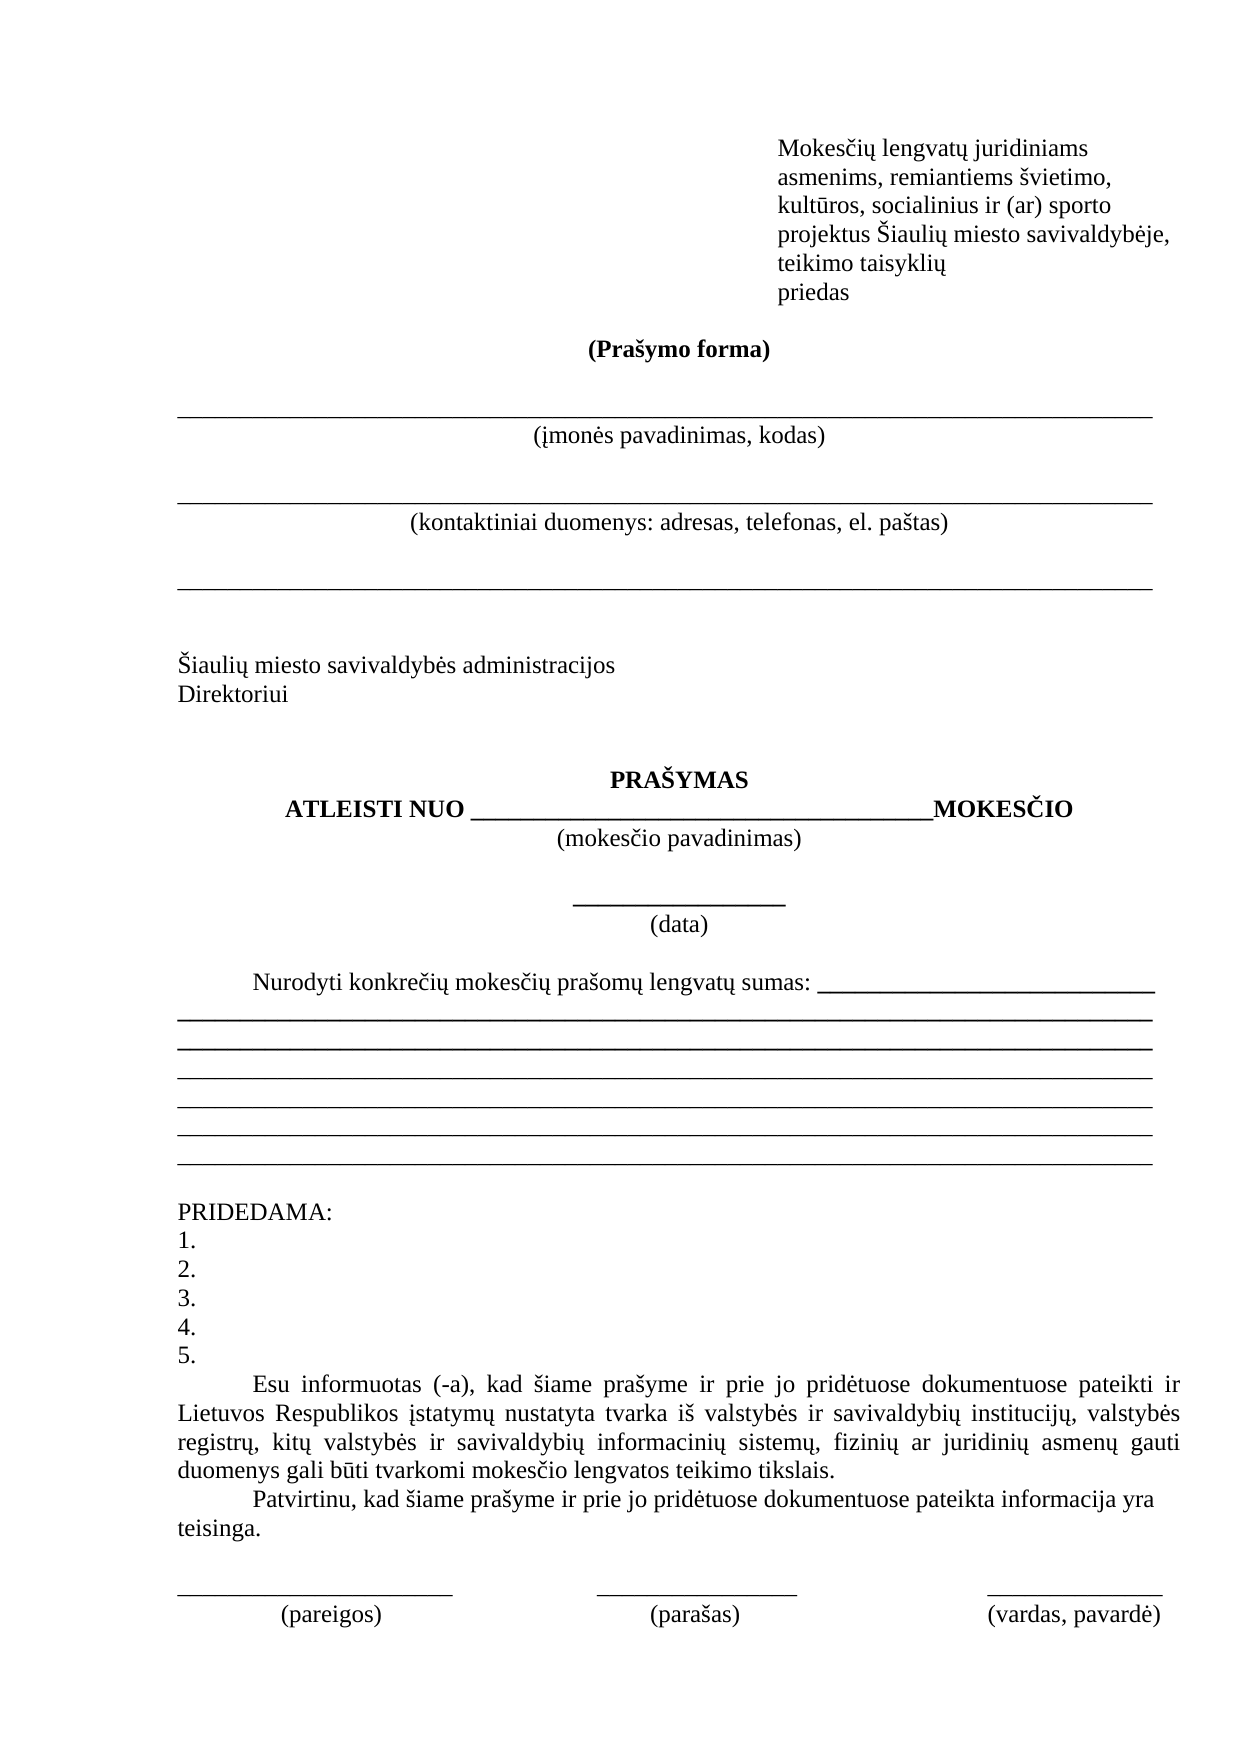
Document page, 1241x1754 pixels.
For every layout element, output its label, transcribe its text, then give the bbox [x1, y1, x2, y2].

text (pareigos) (parašas) (vardas, pavardė) [177, 1599, 1181, 1628]
text Mokesčių lengvatų juridiniams [777, 133, 1181, 162]
text asmenims, remiantiems švietimo, [777, 162, 1181, 190]
text projektus Šiaulių miesto savivaldybėje, [777, 219, 1181, 248]
text (mokesčio pavadinimas) [177, 823, 1181, 852]
text ______________________________________________________________________________ [177, 564, 1181, 593]
text Nurodyti konkrečių mokesčių prašomų lengvatų sumas: ___________________________ [177, 967, 1181, 995]
text ______________________________________________________________________________ [177, 1053, 1181, 1082]
text ______________________________________________________________________________ [177, 995, 1181, 1024]
text (įmonės pavadinimas, kodas) [177, 420, 1181, 449]
text 5. [177, 1340, 1181, 1369]
text _________________ [177, 880, 1181, 909]
text ______________________________________________________________________________ [177, 1110, 1181, 1139]
text ______________________________________________________________________________ [177, 1024, 1181, 1053]
text 2. [177, 1254, 1181, 1283]
text teikimo taisyklių [777, 248, 1181, 277]
text PRAŠYMAS [177, 765, 1181, 794]
text 4. [177, 1312, 1181, 1340]
text (kontaktiniai duomenys: adresas, telefonas, el. paštas) [177, 507, 1181, 535]
text ______________________________________________________________________________ [177, 478, 1181, 507]
text 1. [177, 1225, 1181, 1254]
text ______________________________________________________________________________ [177, 1082, 1181, 1110]
text priedas [777, 277, 1181, 305]
text PRIDEDAMA: [177, 1197, 1181, 1225]
text ______________________ ________________ ______________ [177, 1570, 1181, 1599]
text Šiaulių miesto savivaldybės administracijos [177, 650, 1181, 679]
text Direktoriui [177, 679, 1181, 708]
text Esu informuotas (-a), kad šiame prašyme ir prie jo pridėtuose dokumentuose pateikti ir Lietuvos Respublikos įstatymų nustatyta tvarka iš valstybės ir savivaldybių institucijų, valstybės registrų, kitų valstybės ir savivaldybių informacinių sistemų, fizinių ar juridinių asmenų gauti duomenys gali būti tvarkomi mokesčio lengvatos teikimo tikslais. [177, 1369, 1181, 1484]
text 3. [177, 1283, 1181, 1312]
text (Prašymo forma) [177, 334, 1181, 363]
text ATLEISTI NUO _____________________________________MOKESČIO [177, 794, 1181, 823]
text ______________________________________________________________________________ [177, 1139, 1181, 1168]
text Patvirtinu, kad šiame prašyme ir prie jo pridėtuose dokumentuose pateikta informacija yra teisinga. [177, 1484, 1181, 1542]
text kultūros, socialinius ir (ar) sporto [777, 190, 1181, 219]
text ______________________________________________________________________________ [177, 392, 1181, 420]
text (data) [177, 909, 1181, 938]
